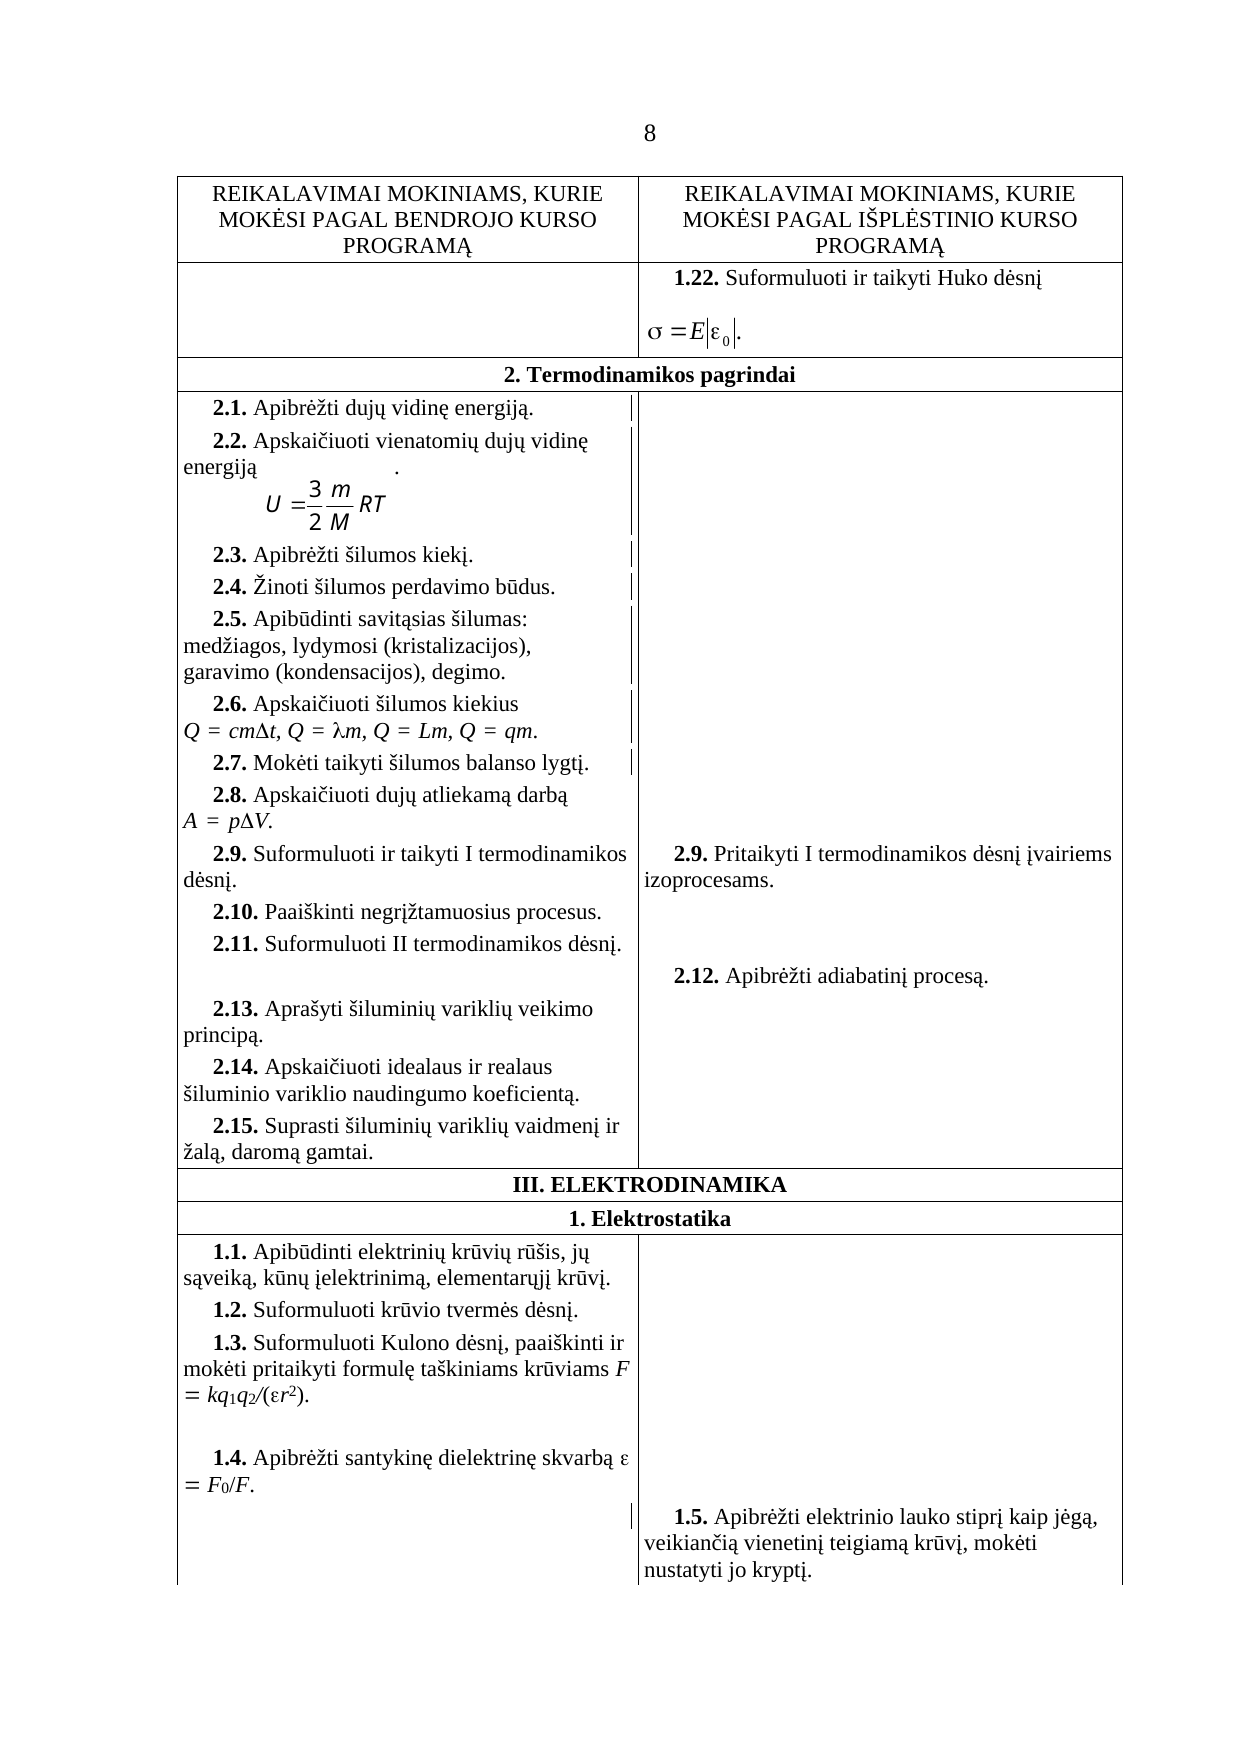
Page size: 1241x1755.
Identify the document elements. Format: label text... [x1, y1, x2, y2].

table_cell 2.11. Suformuluoti II termodinamikos dėsnį. [178, 928, 638, 960]
table_cell 1.2. Suformuluoti krūvio tvermės dėsnį. [178, 1294, 638, 1326]
table_cell [639, 538, 1122, 570]
table_cell 2.4. Žinoti šilumos perdavimo būdus. [178, 570, 638, 603]
table_cell 2.12. Apibrėžti adiabatinį procesą. [639, 960, 1122, 992]
table_cell 1. Elektrostatika [178, 1202, 1122, 1234]
table_cell [178, 263, 638, 357]
table_cell 2.6. Apskaičiuoti šilumos kiekius Q = cmDeDt, Q = lalm, Q = Lm, Q = qm. [178, 688, 638, 746]
table_cell 1.4. Apibrėžti santykinę dielektrinę skvarbą epe = F0/F. [178, 1442, 638, 1500]
table_cell 2.2. Apskaičiuoti vienatomių dujų vidinę energiją U = (3 / 2) (m / M) RT. [178, 424, 638, 538]
table_cell [639, 1109, 1122, 1167]
table_cell [639, 1294, 1122, 1326]
table_cell 2.9. Pritaikyti I termodinamikos dėsnį įvairiems izoprocesams. [639, 837, 1122, 895]
table_header REIKALAVIMAI mokiniams, kurie mokėsi pagal išplėstinio kurso programą [639, 177, 1122, 262]
table_cell 1.5. Apibrėžti elektrinio lauko stiprį kaip jėgą, veikiančią vienetinį teigiamą krūvį, mokėti nustatyti jo kryptį. [639, 1500, 1122, 1585]
table_cell [639, 1326, 1122, 1442]
table_cell [639, 1050, 1122, 1109]
table_cell [639, 1442, 1122, 1500]
table_cell 1.1. Apibūdinti elektrinių krūvių rūšis, jų sąveiką, kūnų įelektrinimą, elementarųjį krūvį. [178, 1235, 638, 1293]
table_cell [639, 778, 1122, 837]
table_cell 2.13. Aprašyti šiluminių variklių veikimo principą. [178, 992, 638, 1050]
table_cell [639, 603, 1122, 687]
table_cell 2. Termodinamikos pagrindai [178, 358, 1122, 391]
table_cell 2.5. Apibūdinti savitąsias šilumas: medžiagos, lydymosi (kristalizacijos), garavimo (kondensacijos), degimo. [178, 603, 638, 687]
table_cell [639, 424, 1122, 538]
table_cell [639, 895, 1122, 927]
table_cell III. ELEKTRODINAMIKA [178, 1169, 1122, 1201]
table_cell 2.8. Apskaičiuoti dujų atliekamą darbą A = pDeDV. [178, 778, 638, 837]
table_cell [639, 746, 1122, 778]
table_cell 2.3. Apibrėžti šilumos kiekį. [178, 538, 638, 570]
table_cell 2.1. Apibrėžti dujų vidinę energiją. [178, 392, 638, 424]
table_cell [178, 1500, 638, 1585]
table_header REIKALAVIMAI mokinIams, kurie mokėsi pagal bendrojo kurso programą [178, 177, 638, 262]
table_cell [639, 992, 1122, 1050]
table_cell 1.22. Suformuluoti ir taikyti Huko dėsnį si = E |ep0|. [639, 263, 1122, 357]
table_cell 2.14. Apskaičiuoti idealaus ir realaus šiluminio variklio naudingumo koeficientą. [178, 1050, 638, 1109]
table_cell [639, 392, 1122, 424]
table_cell [639, 928, 1122, 960]
table_cell 2.10. Paaiškinti negrįžtamuosius procesus. [178, 895, 638, 927]
table_cell 1.3. Suformuluoti Kulono dėsnį, paaiškinti ir mokėti pritaikyti formulę taškiniams krūviams F = kq1q2/(eper2). [178, 1326, 638, 1442]
table_cell [178, 960, 638, 992]
table_cell 2.9. Suformuluoti ir taikyti I termodinamikos dėsnį. [178, 837, 638, 895]
table_cell [639, 570, 1122, 603]
table_cell [639, 688, 1122, 746]
table_cell 2.7. Mokėti taikyti šilumos balanso lygtį. [178, 746, 638, 778]
table_cell 2.15. Suprasti šiluminių variklių vaidmenį ir žalą, daromą gamtai. [178, 1109, 638, 1167]
table_cell [639, 1235, 1122, 1293]
